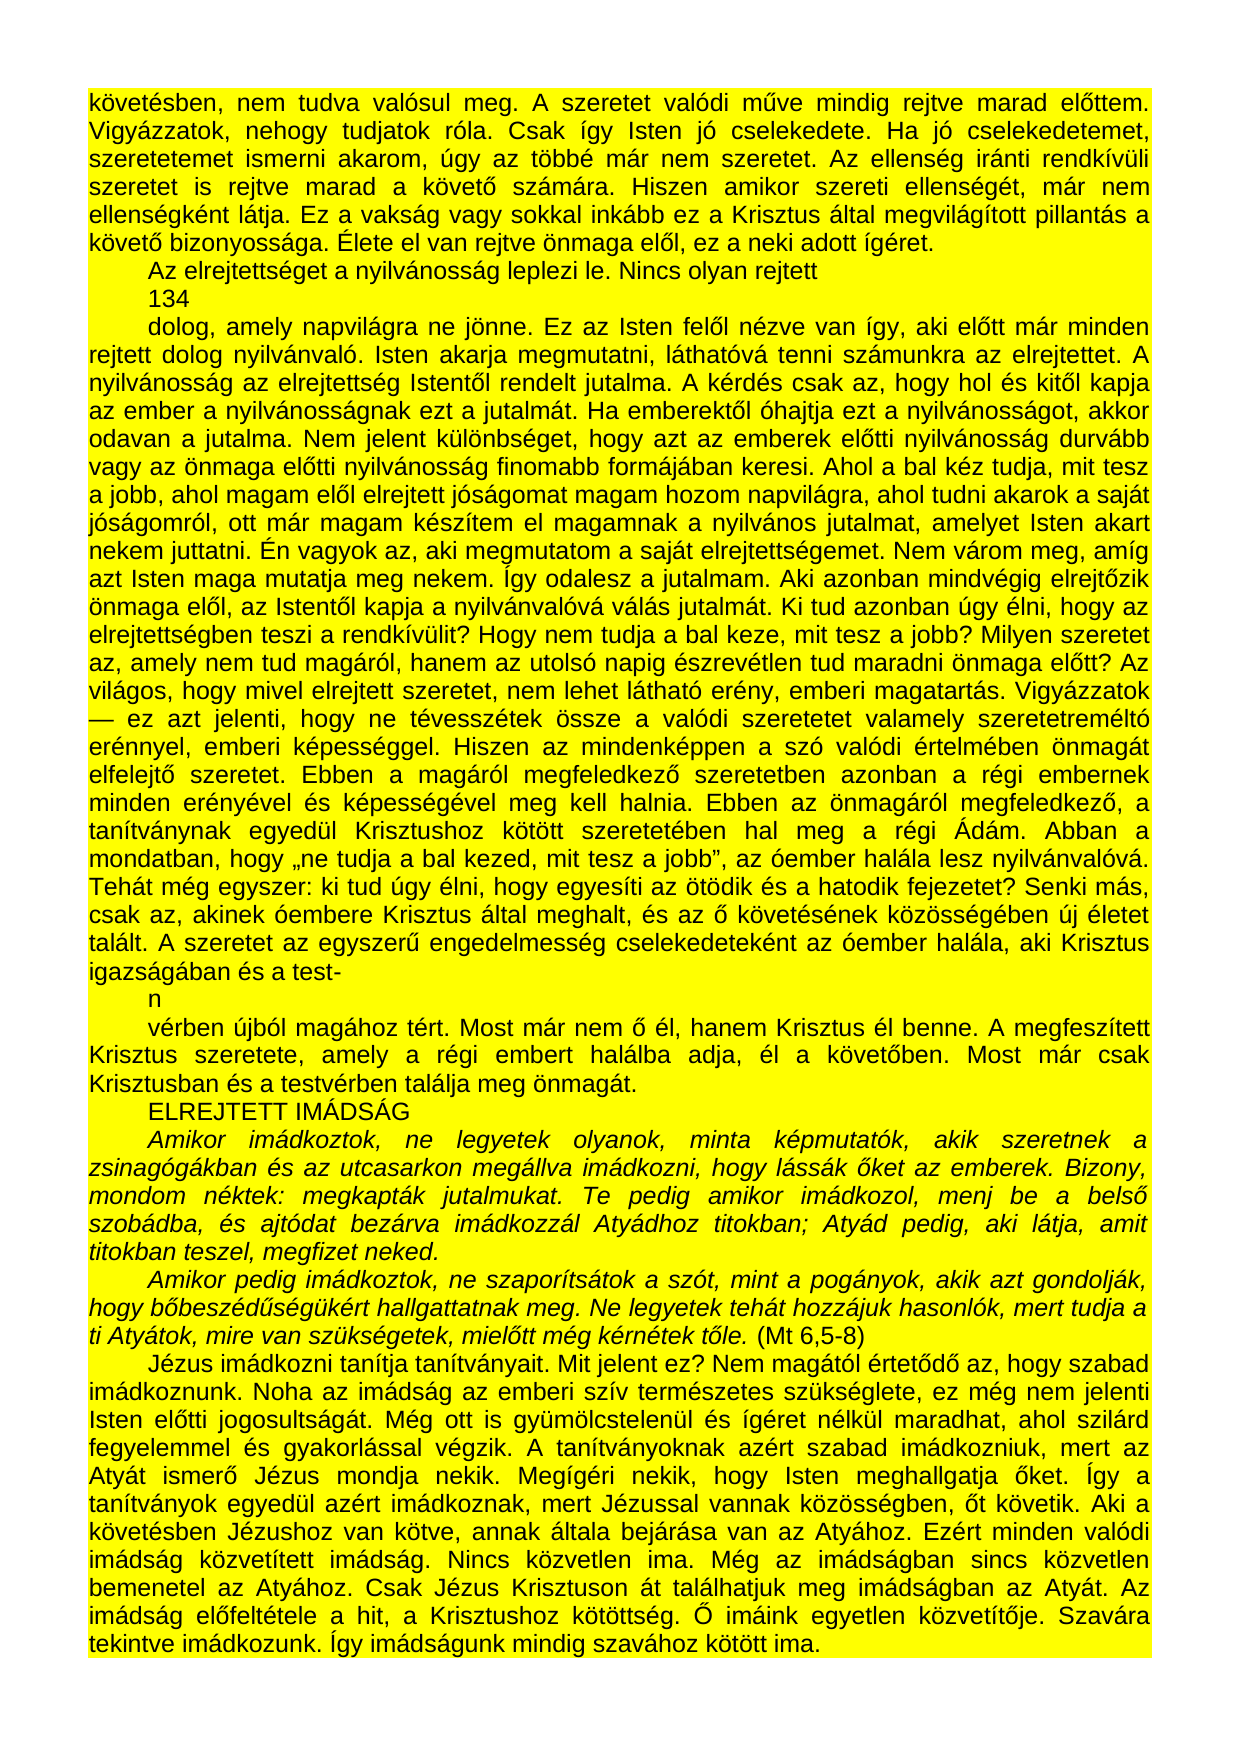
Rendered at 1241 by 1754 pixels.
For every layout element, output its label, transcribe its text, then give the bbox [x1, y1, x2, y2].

text 134 [88, 285, 1152, 313]
text Amikor pedig imádkoztok, ne szaporítsátok a szót, mint a pogányok, akik azt gondolják, hogy bőbeszédűségükért hallgattatnak meg. Ne legyetek tehát hozzájuk hasonlók, mert tudja a ti Atyátok, mire van szükségetek, mielőtt még kérnétek tőle. (Mt 6,5-8) [88, 1265, 1152, 1349]
text vérben újból magához tért. Most már nem ő él, hanem Krisztus él benne. A megfeszített Krisztus szeretete, amely a régi embert halálba adja, él a követőben. Most már csak Krisztusban és a testvérben találja meg önmagát. [88, 1013, 1152, 1097]
text Az elrejtettséget a nyilvánosság leplezi le. Nincs olyan rejtett [88, 257, 1152, 285]
text Amikor imádkoztok, ne legyetek olyanok, minta képmutatók, akik szeretnek a zsinagógákban és az utcasarkon megállva imádkozni, hogy lássák őket az emberek. Bizony, mondom néktek: megkapták jutalmukat. Te pedig amikor imádkozol, menj be a belső szobádba, és ajtódat bezárva imádkozzál Atyádhoz titokban; Atyád pedig, aki látja, amit titokban teszel, megfizet neked. [88, 1125, 1152, 1265]
text követésben, nem tudva valósul meg. A szeretet valódi műve mindig rejtve marad előttem. Vigyázzatok, nehogy tudjatok róla. Csak így Isten jó cselekedete. Ha jó cselekedetemet, szeretetemet ismerni akarom, úgy az többé már nem szeretet. Az ellenség iránti rendkívüli szeretet is rejtve marad a követő számára. Hiszen amikor szereti ellenségét, már nem ellenségként látja. Ez a vakság vagy sokkal inkább ez a Krisztus által megvilágított pillantás a követő bizonyossága. Élete el van rejtve önmaga elől, ez a neki adott ígéret. [88, 88, 1152, 257]
text Jézus imádkozni tanítja tanítványait. Mit jelent ez? Nem magától értetődő az, hogy szabad imádkoznunk. Noha az imádság az emberi szív természetes szükséglete, ez még nem jelenti Isten előtti jogosultságát. Még ott is gyümölcstelenül és ígéret nélkül maradhat, ahol szilárd fegyelemmel és gyakorlással végzik. A tanítványoknak azért szabad imádkozniuk, mert az Atyát ismerő Jézus mondja nekik. Megígéri nekik, hogy Isten meghallgatja őket. Így a tanítványok egyedül azért imádkoznak, mert Jézussal vannak közösségben, őt követik. Aki a követésben Jézushoz van kötve, annak általa bejárása van az Atyához. Ezért minden valódi imádság közvetített imádság. Nincs közvetlen ima. Még az imádságban sincs közvetlen bemenetel az Atyához. Csak Jézus Krisztuson át találhatjuk meg imádságban az Atyát. Az imádság előfeltétele a hit, a Krisztushoz kötöttség. Ő imáink egyetlen közvetítője. Szavára tekintve imádkozunk. Így imádságunk mindig szavához kötött ima. [88, 1349, 1152, 1658]
text n [88, 985, 1152, 1013]
text dolog, amely napvilágra ne jönne. Ez az Isten felől nézve van így, aki előtt már minden rejtett dolog nyilvánvaló. Isten akarja megmutatni, láthatóvá tenni számunkra az elrejtettet. A nyilvánosság az elrejtettség Istentől rendelt jutalma. A kérdés csak az, hogy hol és kitől kapja az ember a nyilvánosságnak ezt a jutalmát. Ha emberektől óhajtja ezt a nyilvánosságot, akkor odavan a jutalma. Nem jelent különbséget, hogy azt az emberek előtti nyilvánosság durvább vagy az önmaga előtti nyilvánosság finomabb formájában keresi. Ahol a bal kéz tudja, mit tesz a jobb, ahol magam elől elrejtett jóságomat magam hozom napvilágra, ahol tudni akarok a saját jóságomról, ott már magam készítem el magamnak a nyilvános jutalmat, amelyet Isten akart nekem juttatni. Én vagyok az, aki megmutatom a saját elrejtettségemet. Nem várom meg, amíg azt Isten maga mutatja meg nekem. Így odalesz a jutalmam. Aki azonban mindvégig elrejtőzik önmaga elől, az Istentől kapja a nyilvánvalóvá válás jutalmát. Ki tud azonban úgy élni, hogy az elrejtettségben teszi a rendkívülit? Hogy nem tudja a bal keze, mit tesz a jobb? Milyen szeretet az, amely nem tud magáról, hanem az utolsó napig észrevétlen tud maradni önmaga előtt? Az világos, hogy mivel elrejtett szeretet, nem lehet látható erény, emberi magatartás. Vigyázzatok — ez azt jelenti, hogy ne tévesszétek össze a valódi szeretetet valamely szeretetreméltó erénnyel, emberi képességgel. Hiszen az mindenképpen a szó valódi értelmében önmagát elfelejtő szeretet. Ebben a magáról megfeledkező szeretetben azonban a régi embernek minden erényével és képességével meg kell halnia. Ebben az önmagáról megfeledkező, a tanítványnak egyedül Krisztushoz kötött szeretetében hal meg a régi Ádám. Abban a mondatban, hogy „ne tudja a bal kezed, mit tesz a jobb”, az óember halála lesz nyilvánvalóvá. Tehát még egyszer: ki tud úgy élni, hogy egyesíti az ötödik és a hatodik fejezetet? Senki más, csak az, akinek óembere Krisztus által meghalt, és az ő követésének közösségében új életet talált. A szeretet az egyszerű engedelmesség cselekedeteként az óember halála, aki Krisztus igazságában és a test‑ [88, 313, 1152, 985]
text ELREJTETT IMÁDSÁG [88, 1097, 1152, 1125]
